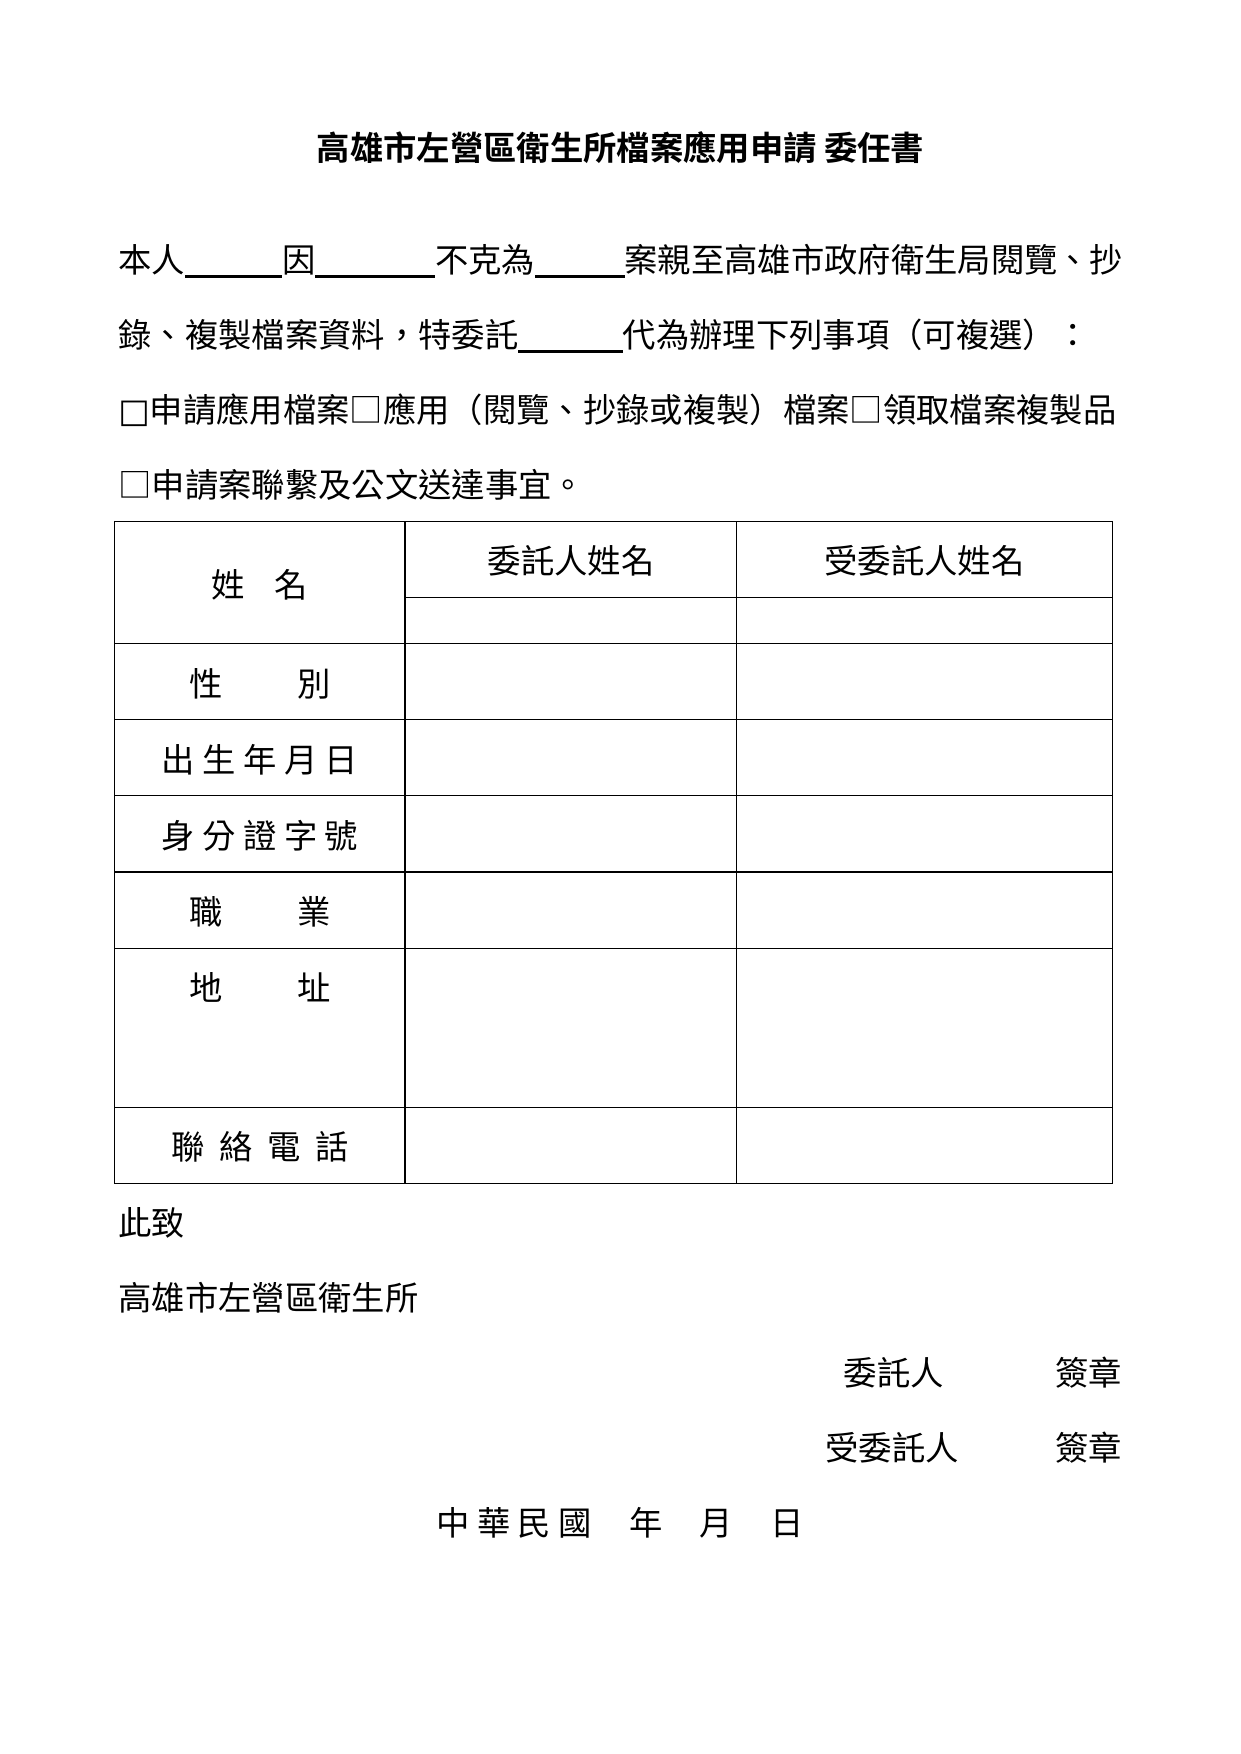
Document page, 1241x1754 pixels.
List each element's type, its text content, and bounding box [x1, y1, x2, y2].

text 本人 因 不克為 案親至高雄市政府衛生局閱覽、抄錄、複製檔案資料，特委託 代為辦理下列事項（可複選）： [118, 221, 1122, 371]
table_cell [737, 873, 1112, 947]
table_cell [406, 796, 736, 871]
text 中 華 民 國 年 月 日 [118, 1484, 1122, 1559]
table_cell [406, 949, 736, 1107]
table_cell [406, 1108, 736, 1183]
table_header 受委託人姓名 [737, 522, 1112, 597]
text 委託人 簽章 [118, 1334, 1122, 1409]
table_cell 地 址 [115, 949, 404, 1107]
text 受委託人 簽章 [118, 1409, 1122, 1484]
table_header 姓 名 [115, 522, 404, 643]
text 此致 [118, 1184, 1122, 1259]
text □申請應用檔案□應用（閱覽、抄錄或複製）檔案□領取檔案複製品□申請案聯繫及公文送達事宜。 [118, 371, 1122, 521]
text 高雄市左營區衛生所檔案應用申請 委任書 [118, 108, 1122, 183]
table_cell [737, 796, 1112, 871]
table_cell [737, 644, 1112, 719]
table_header 委託人姓名 [406, 522, 736, 597]
table_cell 職 業 [115, 873, 404, 947]
table_cell [406, 720, 736, 795]
table_cell [406, 644, 736, 719]
table_cell 身 分 證 字 號 [115, 796, 404, 871]
text 高雄市左營區衛生所 [118, 1259, 1122, 1334]
table_cell [737, 598, 1112, 643]
table_cell 聯 絡 電 話 [115, 1108, 404, 1183]
table_cell 出 生 年 月 日 [115, 720, 404, 795]
table_cell [737, 1108, 1112, 1183]
table_cell 性 別 [115, 644, 404, 719]
table_cell [737, 720, 1112, 795]
table_cell [406, 598, 736, 643]
table_cell [406, 873, 736, 947]
table_cell [737, 949, 1112, 1107]
